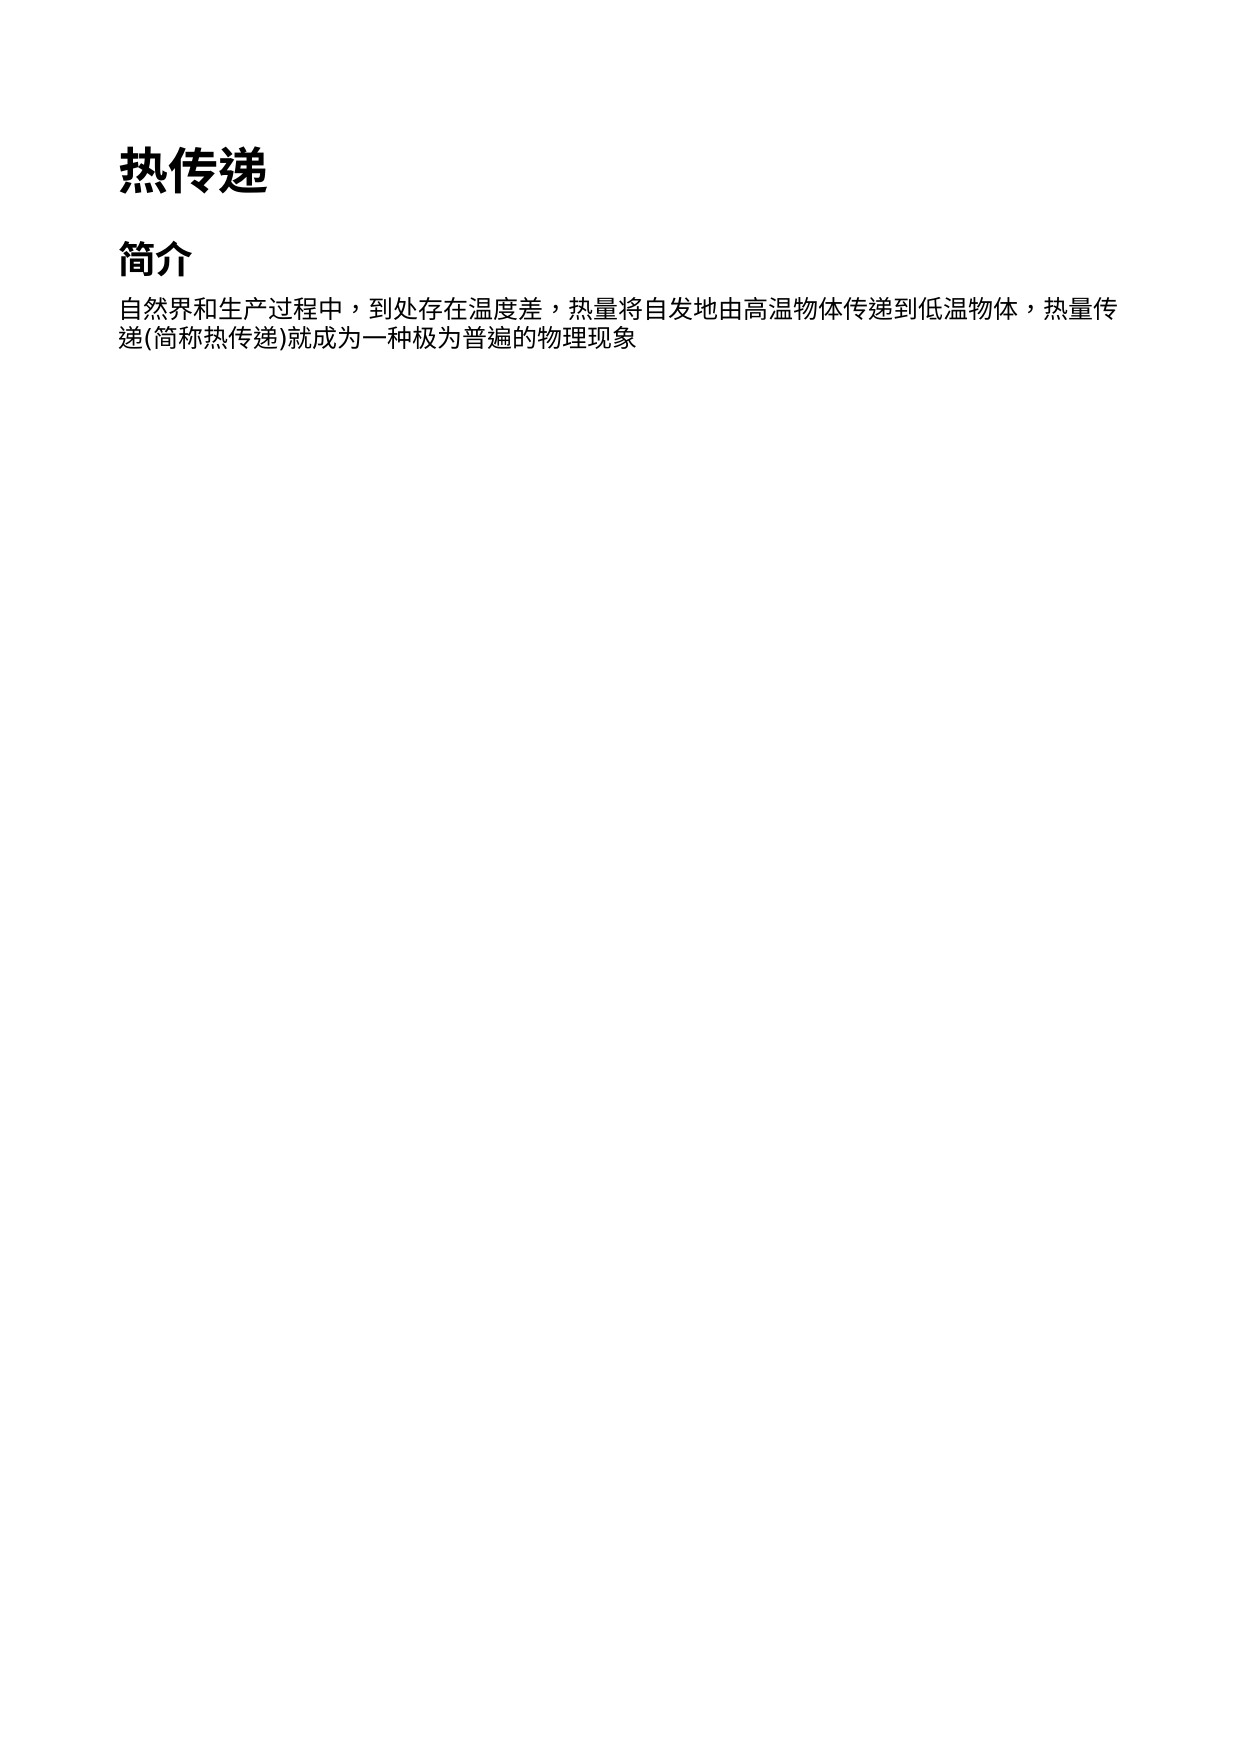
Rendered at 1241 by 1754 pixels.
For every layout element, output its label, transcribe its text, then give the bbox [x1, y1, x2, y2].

subtitle 简介 [118, 239, 1122, 282]
text 自然界和生产过程中，到处存在温度差，热量将自发地由高温物体传递到低温物体，热量传递(简称热传递)就成为一种极为普遍的物理现象 [118, 295, 1122, 353]
subtitle 热传递 [118, 143, 1122, 201]
